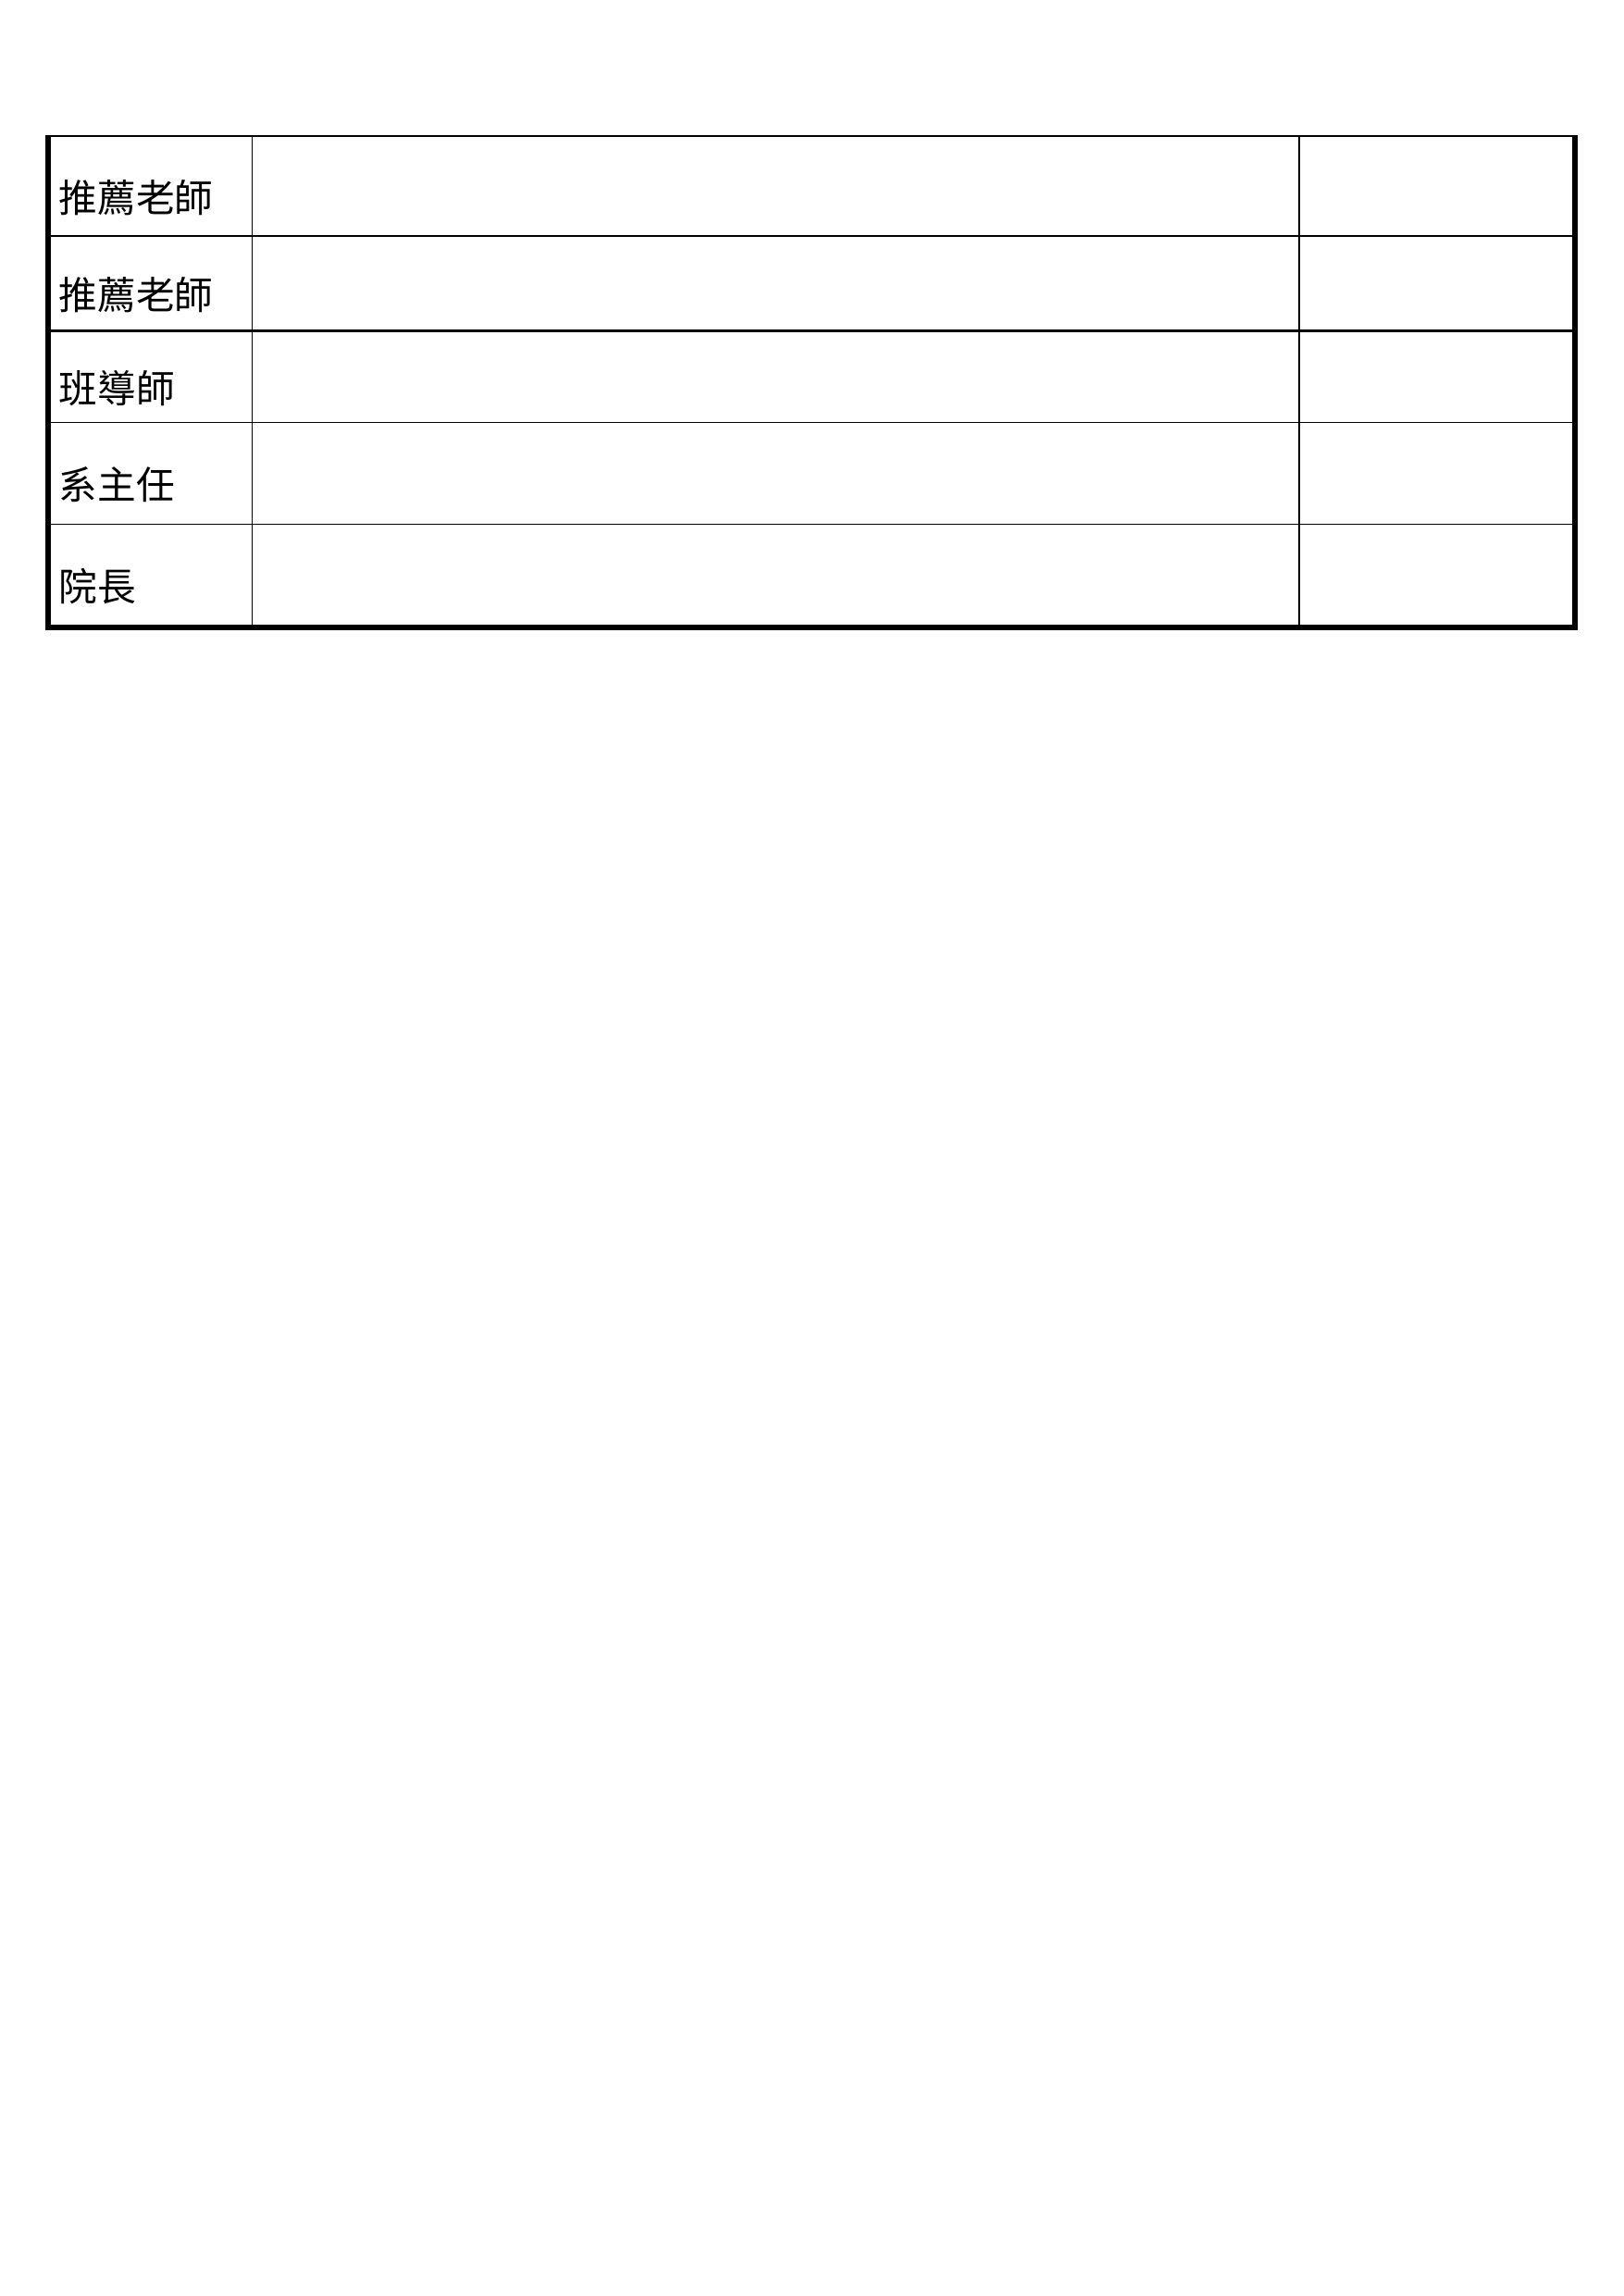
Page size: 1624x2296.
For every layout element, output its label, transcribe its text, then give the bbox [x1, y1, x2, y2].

table_cell [253, 137, 1298, 235]
table_cell [253, 423, 1298, 524]
table_cell [1300, 237, 1572, 329]
table_cell [253, 525, 1298, 625]
table_cell 推薦老師 [51, 137, 252, 235]
table_cell 推薦老師 [51, 237, 252, 329]
table_cell [1300, 137, 1572, 235]
table_cell 院長 [51, 525, 252, 625]
table_cell 系主任 [51, 423, 252, 524]
table_cell [1300, 423, 1572, 524]
table_cell [1300, 525, 1572, 625]
table_cell 班導師 [51, 332, 252, 422]
table_cell [1300, 332, 1572, 422]
table_cell [253, 332, 1298, 422]
table_cell [253, 237, 1298, 329]
